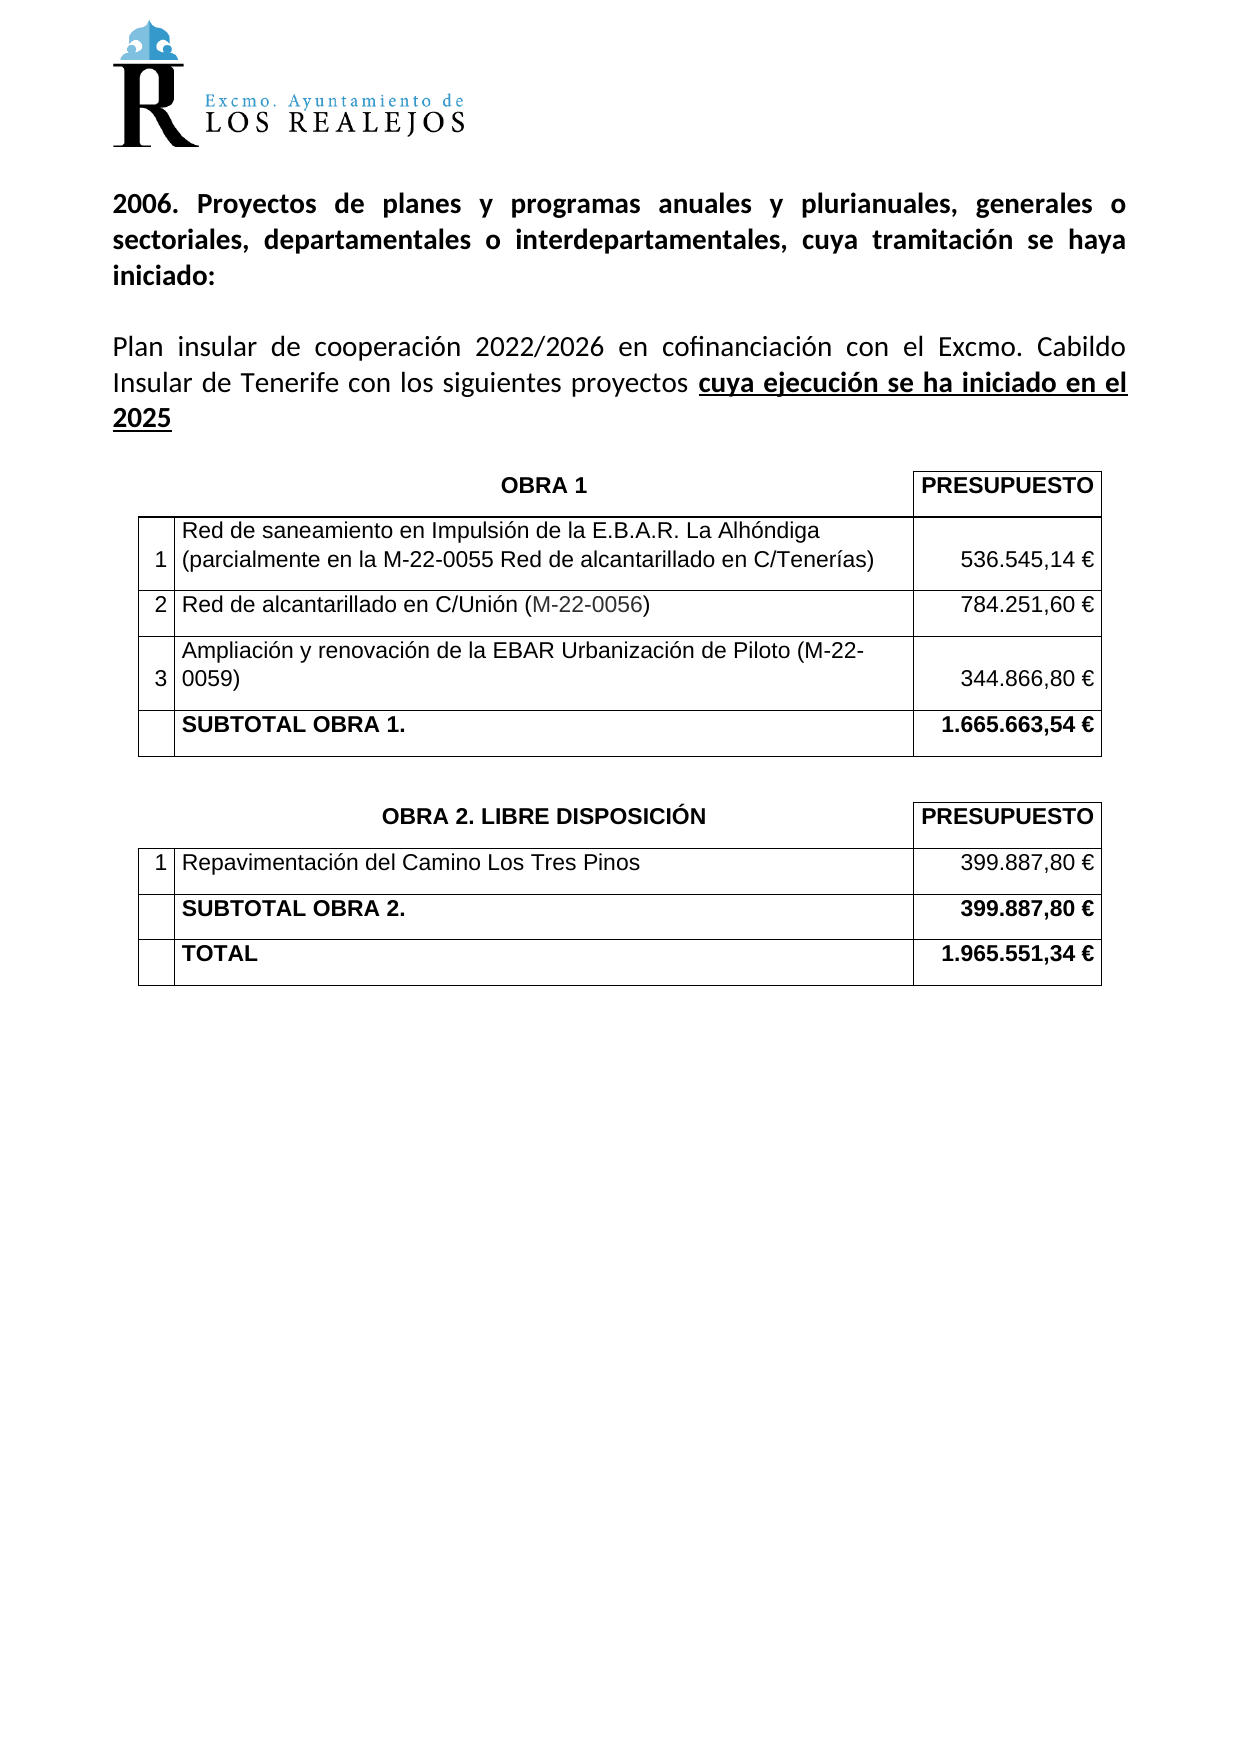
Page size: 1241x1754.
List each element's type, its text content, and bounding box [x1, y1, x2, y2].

table_cell [139, 711, 174, 756]
table_cell SUBTOTAL OBRA 2. [175, 895, 913, 939]
table_cell OBRA 2. LIBRE DISPOSICIÓN [174, 802, 913, 848]
table_cell PRESUPUESTO [914, 803, 1101, 848]
table_cell 399.887,80 € [914, 895, 1101, 939]
table_cell Repavimentación del Camino Los Tres Pinos [175, 849, 913, 893]
table_cell 1.665.663,54 € [914, 711, 1101, 756]
text 2006. Proyectos de planes y programas anuales y plurianuales, generales o sectoriales, departamentales o interdepartamentales, cuya tramitación se haya iniciado: [112, 186, 1128, 292]
table_cell 1.965.551,34 € [914, 940, 1101, 985]
table_cell 1 [139, 849, 174, 893]
table_header [139, 471, 174, 516]
table_cell TOTAL [175, 940, 913, 985]
table_cell SUBTOTAL OBRA 1. [175, 711, 913, 756]
table_cell [139, 757, 174, 802]
table_cell 399.887,80 € [914, 849, 1101, 893]
table_cell [174, 757, 913, 802]
table_cell Red de alcantarillado en C/Unión (M-22-0056) [175, 591, 913, 636]
text Plan insular de cooperación 2022/2026 en cofinanciación con el Excmo. Cabildo Insular de Tenerife con los siguientes proyectos cuya ejecución se ha iniciado en el 2025 [112, 328, 1128, 435]
table_cell 2 [139, 591, 174, 636]
table_cell [139, 802, 174, 848]
table_cell Ampliación y renovación de la EBAR Urbanización de Piloto (M-22-0059) [175, 637, 913, 710]
table_header PRESUPUESTO [914, 472, 1101, 516]
table_cell Red de saneamiento en Impulsión de la E.B.A.R. La Alhóndiga (parcialmente en la M-22-0055 Red de alcantarillado en C/Tenerías) [175, 518, 913, 590]
table_cell [914, 757, 1101, 802]
table_cell 784.251,60 € [914, 591, 1101, 636]
table_header OBRA 1 [174, 471, 913, 516]
table_cell 344.866,80 € [914, 637, 1101, 710]
table_cell 1 [139, 518, 174, 590]
table_cell 3 [139, 637, 174, 710]
table_cell 536.545,14 € [914, 518, 1101, 590]
table_cell [139, 940, 174, 985]
table_cell [139, 895, 174, 939]
